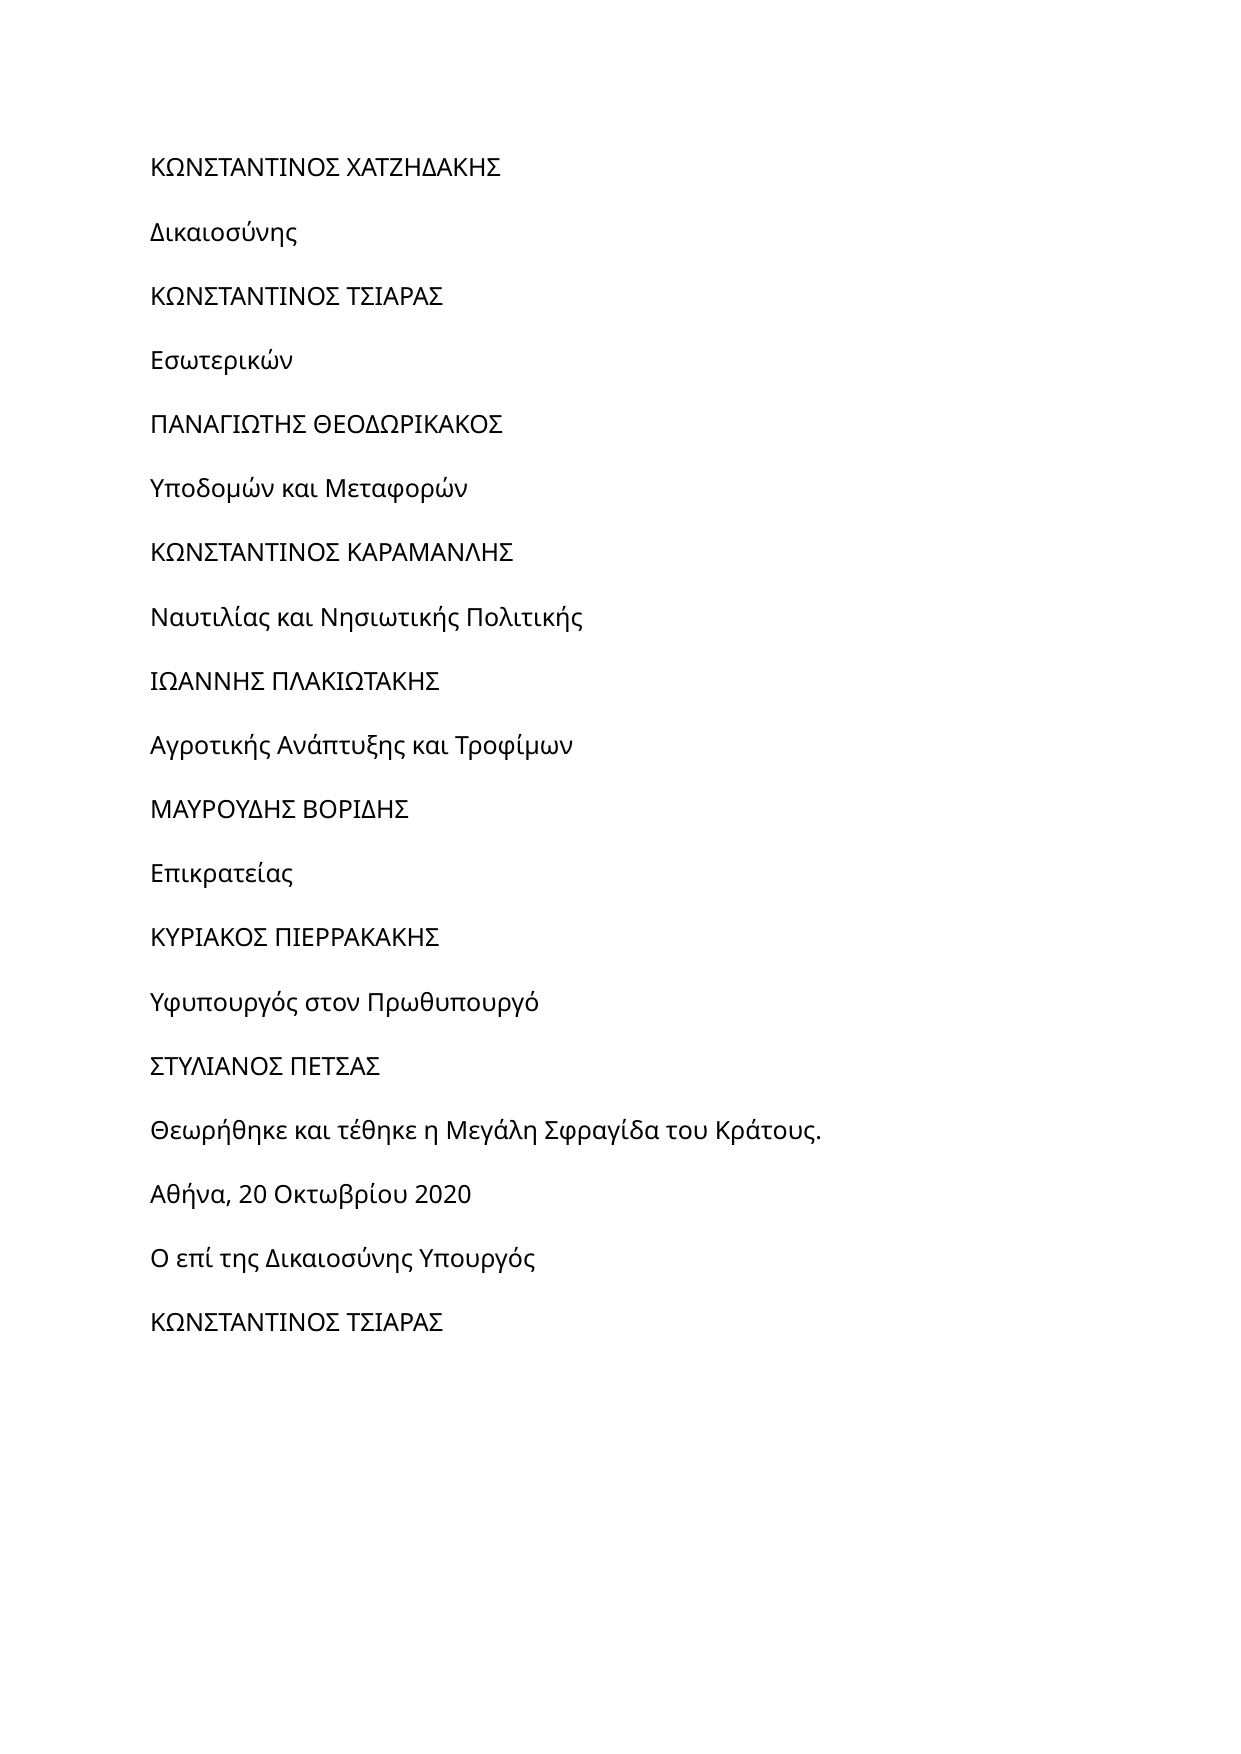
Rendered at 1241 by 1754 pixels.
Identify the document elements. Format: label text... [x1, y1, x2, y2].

text Επικρατείας [150, 856, 1090, 890]
text ΚΩΝΣΤΑΝΤΙΝΟΣ ΤΣΙΑΡΑΣ [150, 278, 1090, 312]
text ΜΑΥΡΟΥΔΗΣ ΒΟΡΙΔΗΣ [150, 792, 1090, 826]
text Αγροτικής Ανάπτυξης και Τροφίμων [150, 727, 1090, 762]
text Αθήνα, 20 Οκτωβρίου 2020 [150, 1177, 1090, 1211]
text Υφυπουργός στον Πρωθυπουργό [150, 984, 1090, 1018]
text ΠΑΝΑΓΙΩΤΗΣ ΘΕΟΔΩΡΙΚΑΚΟΣ [150, 407, 1090, 441]
text ΚΩΝΣΤΑΝΤΙΝΟΣ ΤΣΙΑΡΑΣ [150, 1305, 1090, 1339]
text Εσωτερικών [150, 342, 1090, 377]
text Ο επί της Δικαιοσύνης Υπουργός [150, 1241, 1090, 1275]
text ΙΩΑΝΝΗΣ ΠΛΑΚΙΩΤΑΚΗΣ [150, 663, 1090, 697]
text Ναυτιλίας και Νησιωτικής Πολιτικής [150, 599, 1090, 633]
text ΚΥΡΙΑΚΟΣ ΠΙΕΡΡΑΚΑΚΗΣ [150, 920, 1090, 954]
text Θεωρήθηκε και τέθηκε η Μεγάλη Σφραγίδα του Κράτους. [150, 1112, 1090, 1147]
text Δικαιοσύνης [150, 214, 1090, 248]
text Υποδομών και Μεταφορών [150, 471, 1090, 505]
text ΚΩΝΣΤΑΝΤΙΝΟΣ ΧΑΤΖΗΔΑΚΗΣ [150, 150, 1090, 184]
text ΣΤΥΛΙΑΝΟΣ ΠΕΤΣΑΣ [150, 1048, 1090, 1082]
text ΚΩΝΣΤΑΝΤΙΝΟΣ ΚΑΡΑΜΑΝΛΗΣ [150, 535, 1090, 569]
